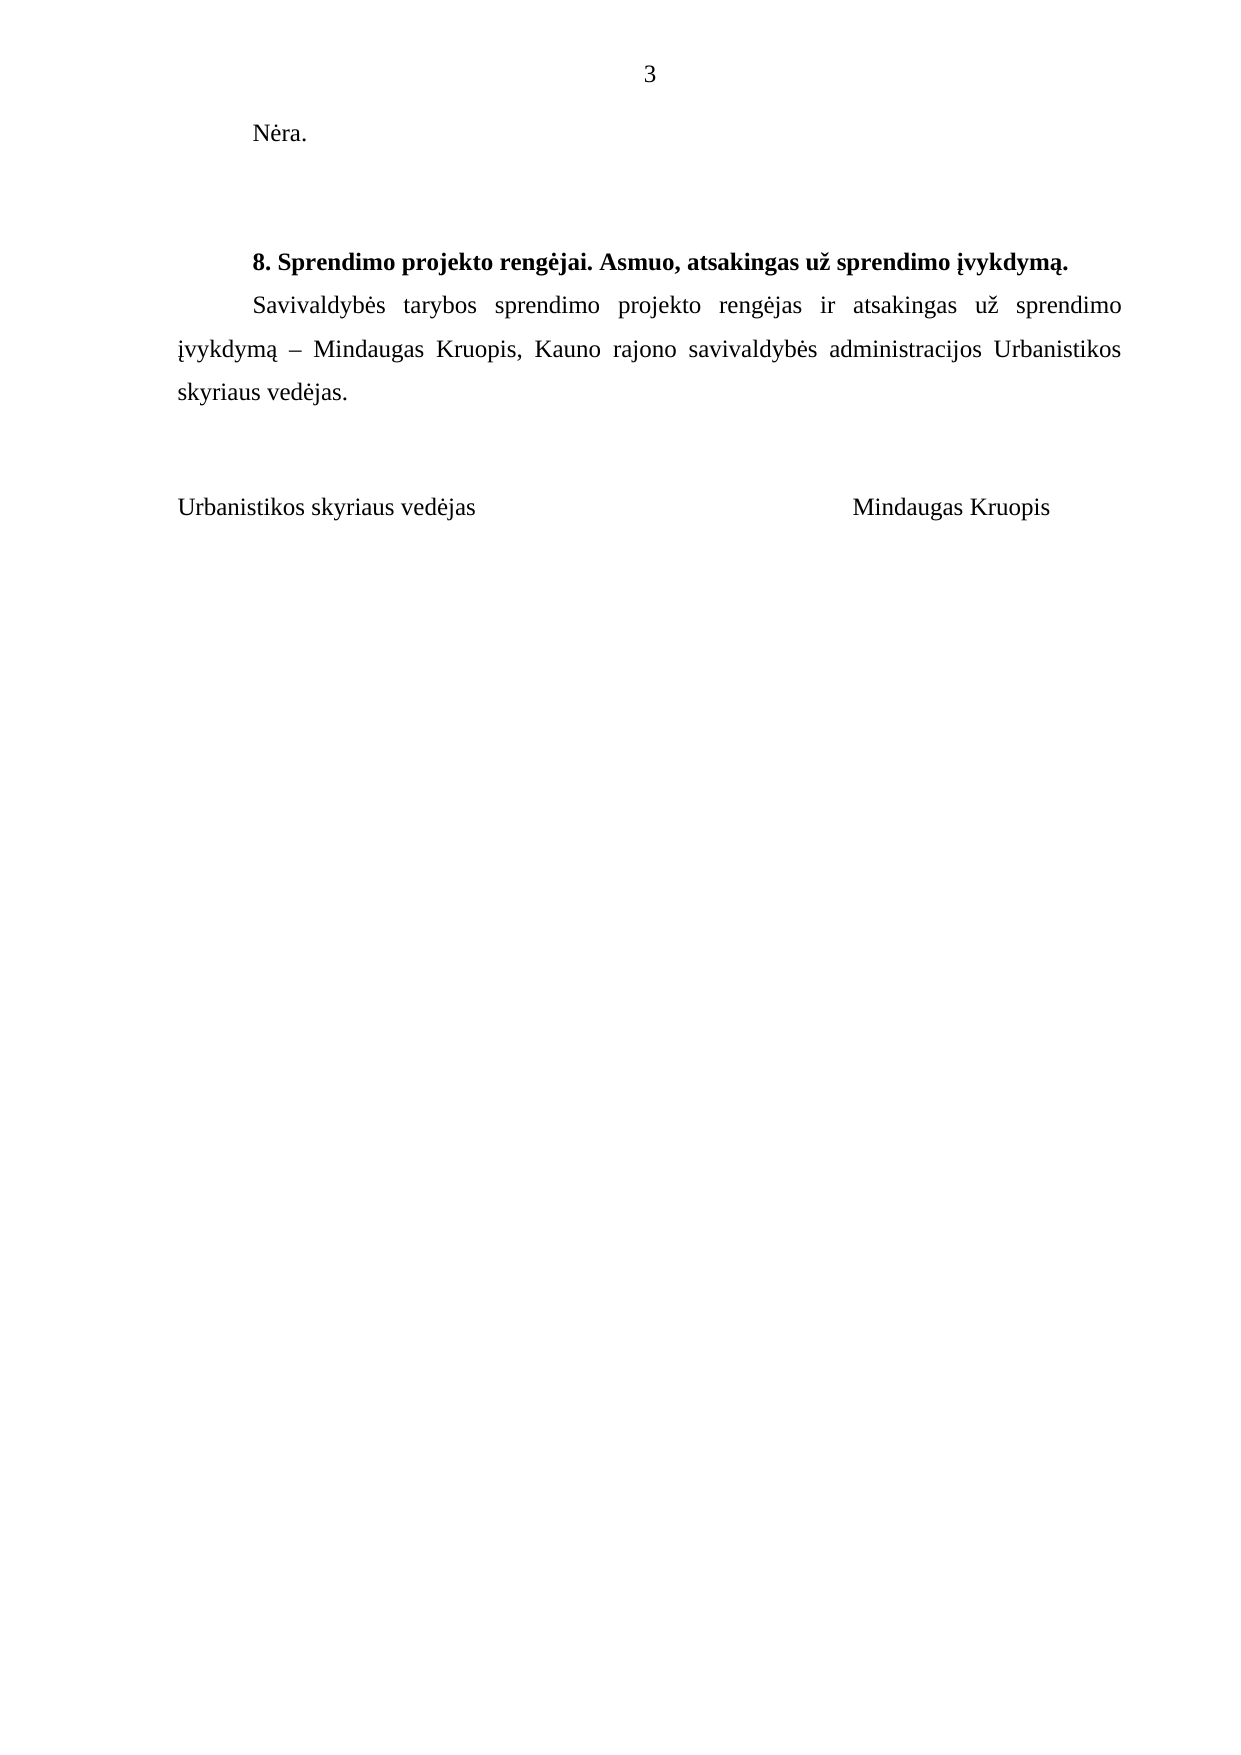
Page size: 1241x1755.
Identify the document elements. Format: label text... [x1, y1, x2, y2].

text 8. Sprendimo projekto rengėjai. Asmuo, atsakingas už sprendimo įvykdymą. [177, 247, 1122, 276]
text Savivaldybės tarybos sprendimo projekto rengėjas ir atsakingas už sprendimo įvykdymą – Mindaugas Kruopis, Kauno rajono savivaldybės administracijos Urbanistikos skyriaus vedėjas. [177, 291, 1122, 406]
text Nėra. [177, 118, 1122, 147]
text Urbanistikos skyriaus vedėjas Mindaugas Kruopis [177, 492, 1122, 521]
